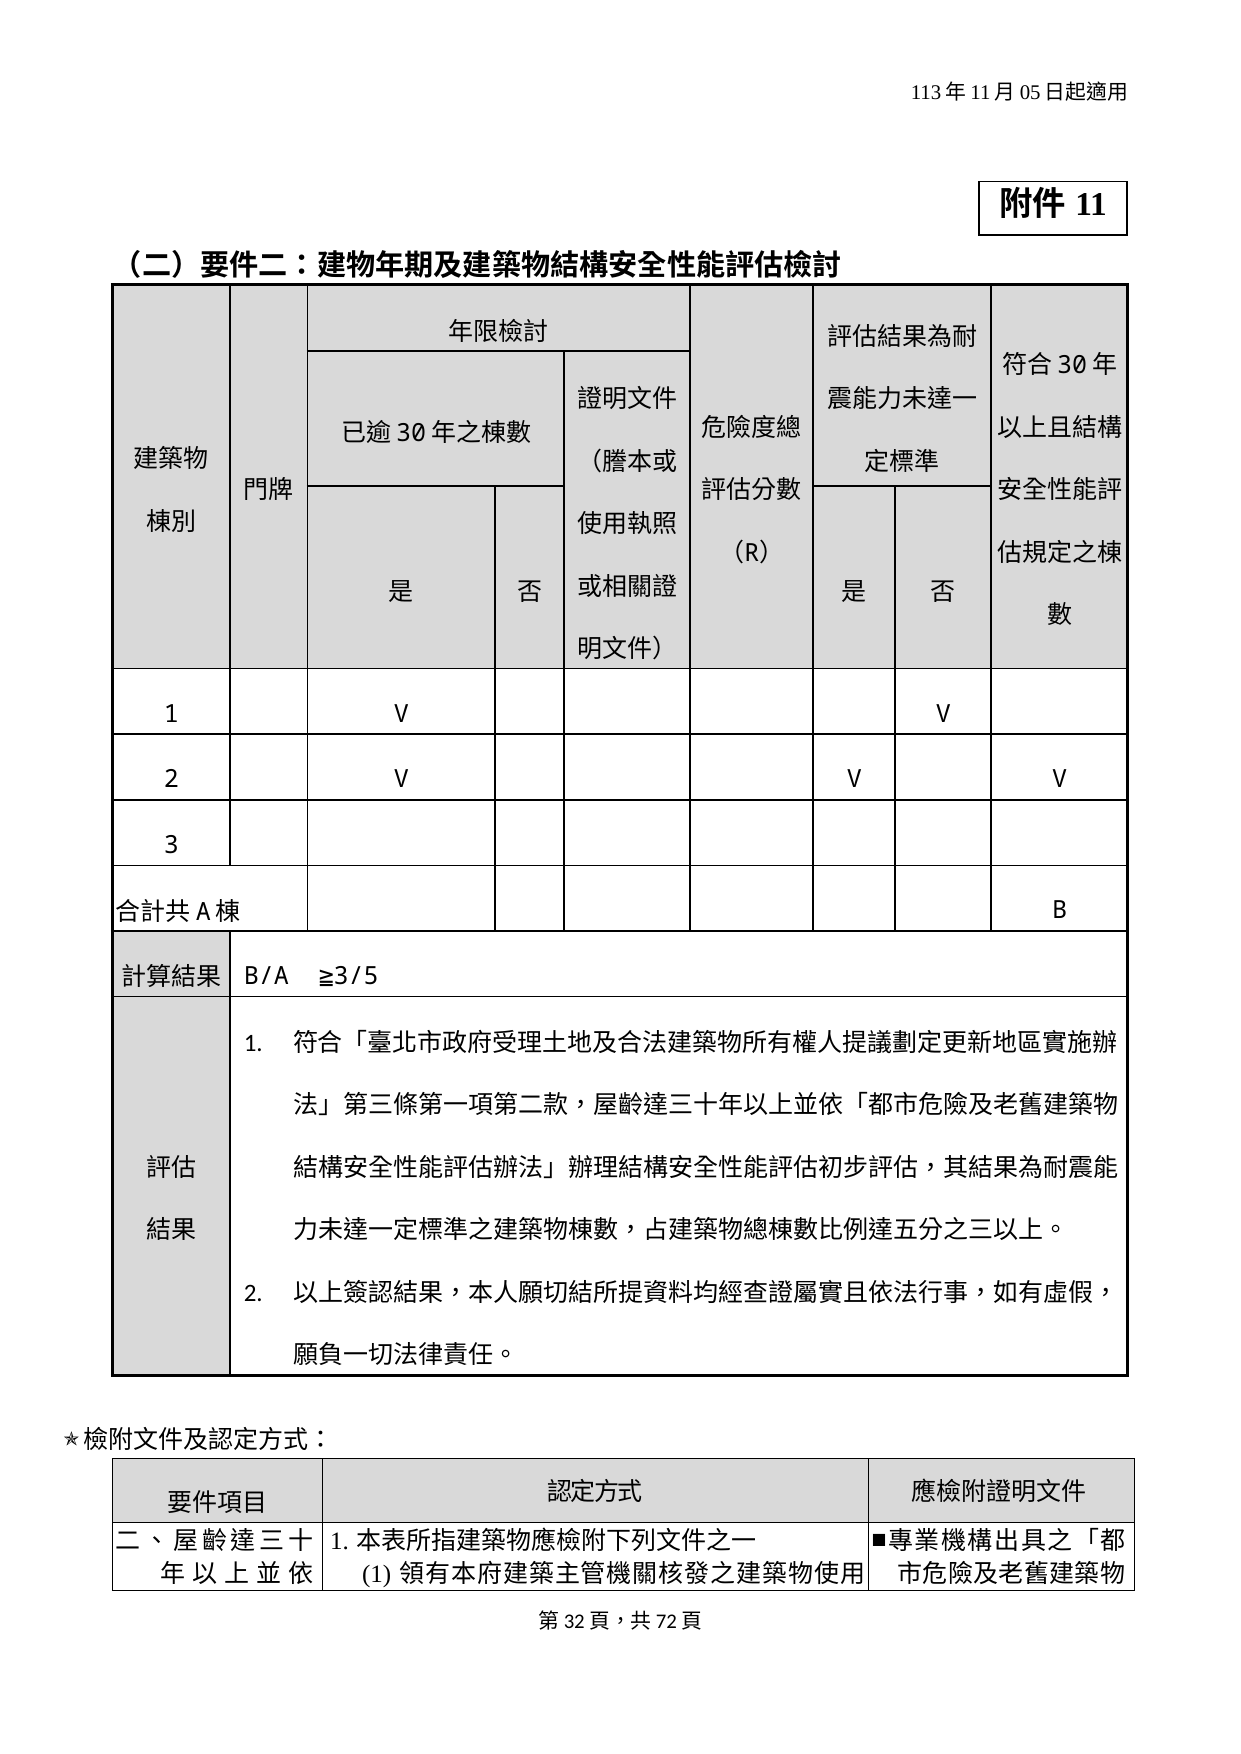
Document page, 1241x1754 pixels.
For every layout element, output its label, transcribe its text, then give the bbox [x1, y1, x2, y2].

table_cell B [992, 866, 1126, 930]
table_cell [565, 866, 689, 930]
table_cell [814, 801, 894, 864]
table_cell 已逾30年之棟數 [308, 352, 563, 485]
table_header 評估結果為耐震能力未達一定標準 [814, 286, 990, 485]
table_cell V [308, 735, 494, 799]
table_cell [691, 801, 812, 864]
table_cell [565, 669, 689, 733]
table_cell [992, 801, 1126, 864]
table_cell B/A ≧3/5 [231, 932, 1126, 996]
table_header 認定方式 [323, 1459, 868, 1522]
table_cell [231, 669, 307, 733]
table_cell [896, 801, 990, 864]
table_header 年限檢討 [308, 286, 689, 350]
table_cell [896, 866, 990, 930]
table_cell V [308, 669, 494, 733]
table_cell 是 [814, 487, 894, 668]
text 檢附文件及認定方式： [60, 1396, 1128, 1458]
table_header 危險度總評估分數（R） [691, 286, 812, 668]
table_cell [565, 801, 689, 864]
table_cell [231, 801, 307, 864]
table_cell [814, 669, 894, 733]
table_cell 二、屋齡達三十年以上並依 [113, 1523, 322, 1589]
table_cell [496, 866, 563, 930]
table_cell ■專業機構出具之「都市危險及老舊建築物 [869, 1523, 1134, 1589]
table_cell V [814, 735, 894, 799]
table_cell [308, 801, 494, 864]
table_cell [896, 735, 990, 799]
table_cell [691, 866, 812, 930]
table_cell 1 [114, 669, 229, 733]
table_cell [496, 669, 563, 733]
table_cell 符合「臺北市政府受理土地及合法建築物所有權人提議劃定更新地區實施辦法」第三條第一項第二款，屋齡達三十年以上並依「都市危險及老舊建築物結構安全性能評估辦法」辦理結構安全性能評估初步評估，其結果為耐震能力未達一定標準之建築物棟數，占建築物總棟數比例達五分之三以上。 以上簽認結果，本人願切結所提資料均經查證屬實且依法行事，如有虛假，願負一切法律責任。 [231, 997, 1126, 1374]
table_cell [565, 735, 689, 799]
table_cell 評估 結果 [114, 997, 229, 1374]
table_cell 否 [896, 487, 990, 668]
table_header 建築物 棟別 [114, 286, 229, 668]
table_header 要件項目 [113, 1459, 322, 1522]
table_cell 否 [496, 487, 563, 668]
table_cell 合計共A棟 [114, 866, 307, 930]
table_cell [992, 669, 1126, 733]
table_cell [308, 866, 494, 930]
table_cell 3 [114, 801, 229, 864]
table_cell 是 [308, 487, 494, 668]
table_cell [231, 735, 307, 799]
table_cell 本表所指建築物應檢附下列文件之一 領有本府建築主管機關核發之建築物使用執照。 本府建築主管機關核發之合法建築物證明文件。 實施建築管理前己建造完成之合法建築物：建物登記謄本。 民國77年8月1日以前興建完成之舊違章建築物：民政局查詢之門牌編釘證明及航測影像等相關圖資，且不含合法建築物加蓋之違章。 本表涉使用年限檢討內容依建築物使用執照或本府建築主管機關核發之合法建築物證明文件或建物登記簿謄本實際登載為準。舊違章建築物之面積以實測面積計算之，並經建築師或專業技師簽證。 本表涉都市危險及老舊建築物結構安全性能評估檢討內容，依「都市危險及老舊建築物結構安全性能評估辦法」等相關建築規定辦理。 如建築物現況已拆除，除領有98、99年合法建物及既存違建存記證明或建築物先行拆除證明書外，不予認列。 [323, 1523, 868, 1589]
table_header 門牌 [231, 286, 307, 668]
table_cell [691, 735, 812, 799]
table_cell 證明文件 （謄本或使用執照或相關證明文件） [565, 352, 689, 668]
table_cell [814, 866, 894, 930]
table_header 符合30年以上且結構安全性能評估規定之棟數 [992, 286, 1126, 668]
table_header 應檢附證明文件 [869, 1459, 1134, 1522]
table_cell 計算結果 [114, 932, 229, 996]
table_cell [496, 735, 563, 799]
table_cell [496, 801, 563, 864]
table_cell 2 [114, 735, 229, 799]
table_cell [691, 669, 812, 733]
table_cell V [896, 669, 990, 733]
table_cell V [992, 735, 1126, 799]
text （二）要件二：建物年期及建築物結構安全性能評估檢討 [113, 221, 1128, 283]
